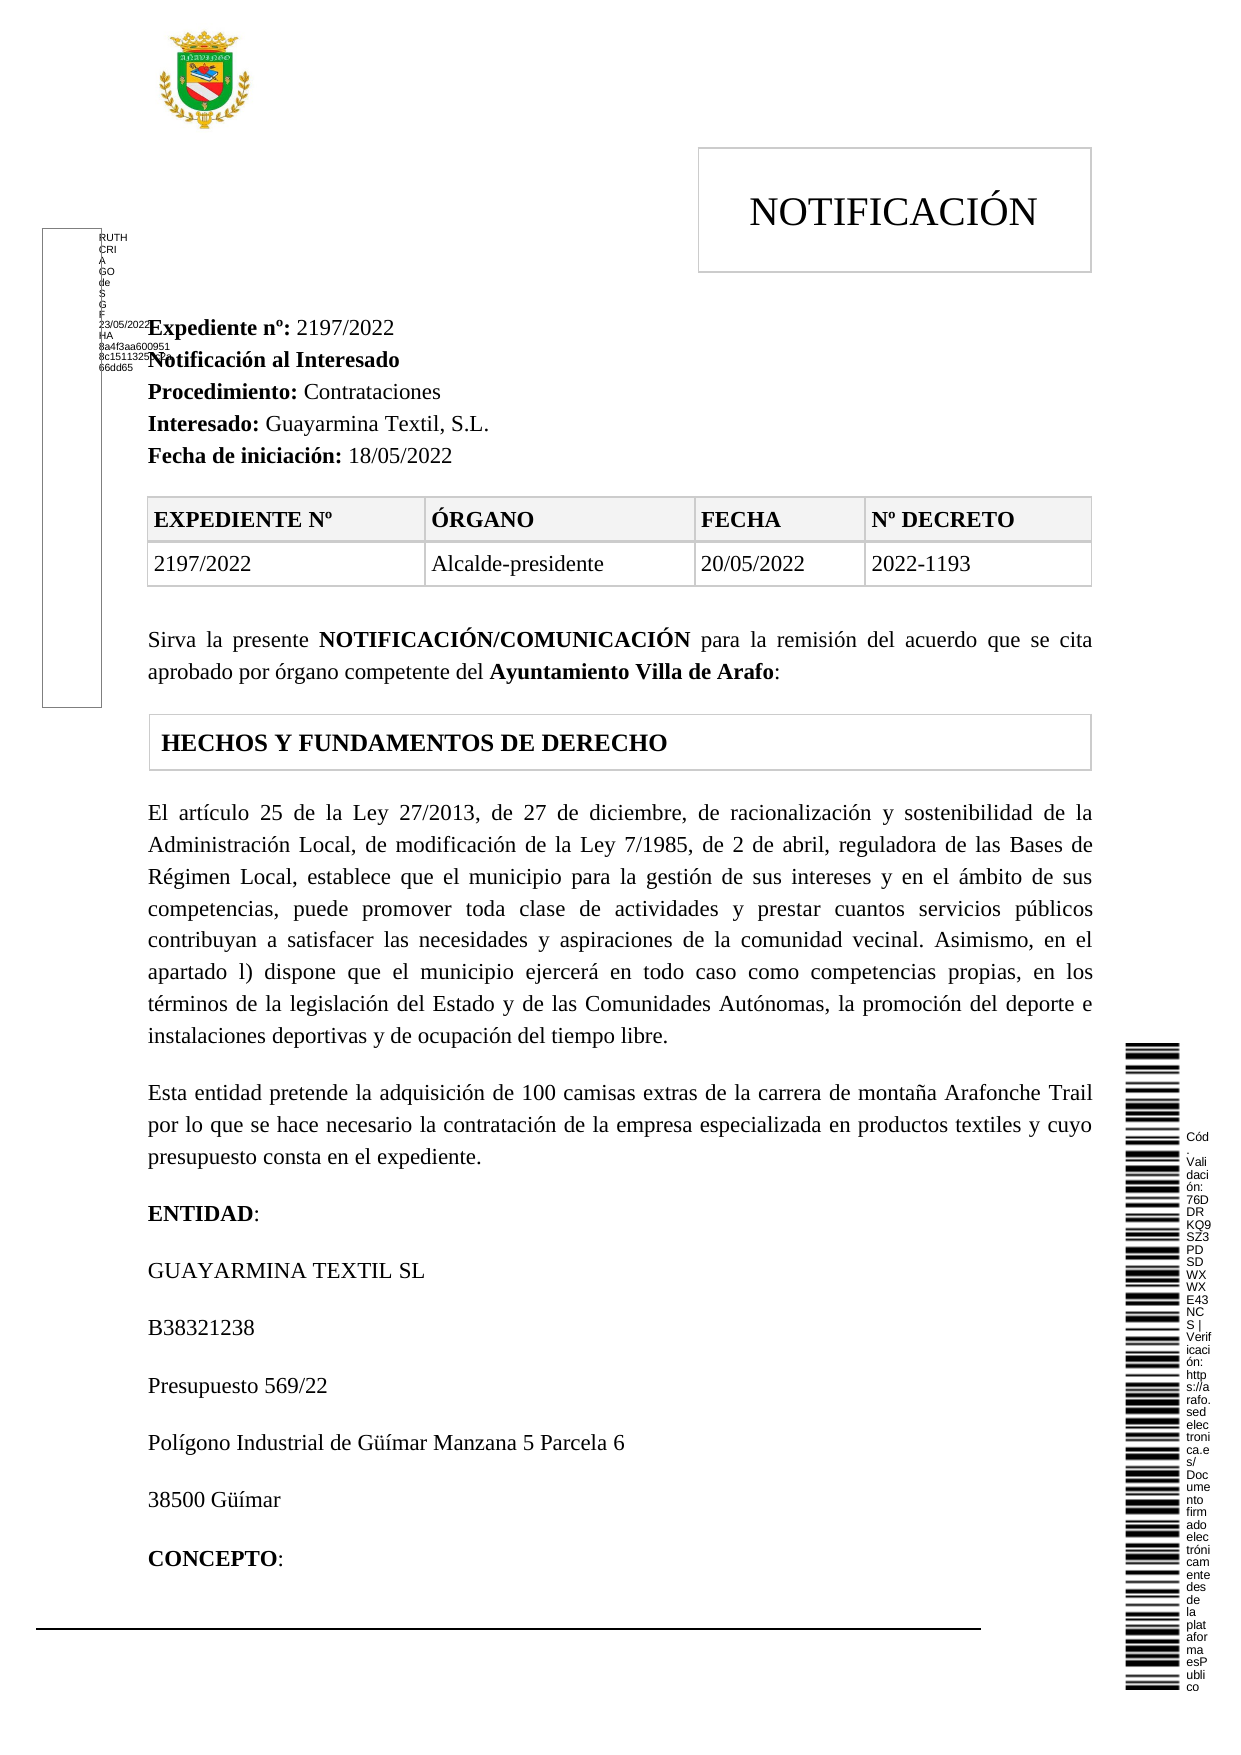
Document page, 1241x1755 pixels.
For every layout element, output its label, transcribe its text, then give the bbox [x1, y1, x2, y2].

text Sirva la presente NOTIFICACIÓN/COMUNICACIÓN para la remisión del acuerdo que se cita aprobado por órgano competente del Ayuntamiento Villa de Arafo: [148, 626, 1093, 684]
table_header EXPEDIENTE Nº [148, 498, 424, 540]
table_header ÓRGANO [426, 498, 694, 540]
text Cód. Validación: 76DDRKQ9SZ3PDSDWXWXE43NCS | Verificación: https://arafo.sedelectronica.es/ Documento firmado electrónicamente desde la plataforma esPublico Gestiona | Página 1 de 6 [1186, 1132, 1211, 1691]
table_header FECHA [696, 498, 864, 540]
text Esta entidad pretende la adquisición de 100 camisas extras de la carrera de montaña Arafonche Trail por lo que se hace necesario la contratación de la empresa especializada en productos textiles y cuyo presupuesto consta en el expediente. [148, 1079, 1093, 1169]
subtitle [1213, 1200, 1241, 1227]
table_cell 2197/2022 [148, 543, 424, 584]
subtitle [1213, 1544, 1241, 1571]
text [1213, 1372, 1241, 1399]
subtitle ENTIDAD: [148, 1200, 1125, 1227]
text HECHOS Y FUNDAMENTOS DE DERECHO [161, 728, 1090, 757]
table_cell 2022-1193 [866, 543, 1091, 584]
text [1184, 1129, 1213, 1691]
table_cell 20/05/2022 [696, 543, 864, 584]
text Expediente nº: 2197/2022 Notificación al Interesado Procedimiento: Contrataciones Interesado: Guayarmina Textil, S.L. Fecha de iniciación: 18/05/2022 [148, 314, 509, 469]
text Presupuesto 569/22 [148, 1372, 1125, 1399]
text Expediente nº: 2197/2022 Notificación al Interesado Procedimiento: Contrataciones Interesado: Guayarmina Textil, S.L. Fecha de iniciación: 18/05/2022 [43, 229, 101, 707]
text Polígono Industrial de Güímar Manzana 5 Parcela 6 38500 Güímar [148, 1429, 624, 1513]
text GUAYARMINA TEXTIL SL B38321238 [148, 1257, 509, 1341]
table_cell Alcalde-presidente [426, 543, 694, 584]
text NOTIFICACIÓN [749, 187, 1090, 234]
subtitle CONCEPTO: [148, 1544, 1125, 1571]
text El artículo 25 de la Ley 27/2013, de 27 de diciembre, de racionalización y sostenibilidad de la Administración Local, de modificación de la Ley 7/1985, de 2 de abril, reguladora de las Bases de Régimen Local, establece que el municipio para la gestión de sus intereses y en el ámbito de sus competencias, puede promover toda clase de actividades y prestar cuantos servicios públicos contribuyan a satisfacer las necesidades y aspiraciones de la comunidad vecinal. Asimismo, en el apartado l) dispone que el municipio ejercerá en todo caso como competencias propias, en los términos de la legislación del Estado y de las Comunidades Autónomas, la promoción del deporte e instalaciones deportivas y de ocupación del tiempo libre. [148, 799, 1093, 1048]
table_header Nº DECRETO [866, 498, 1091, 540]
